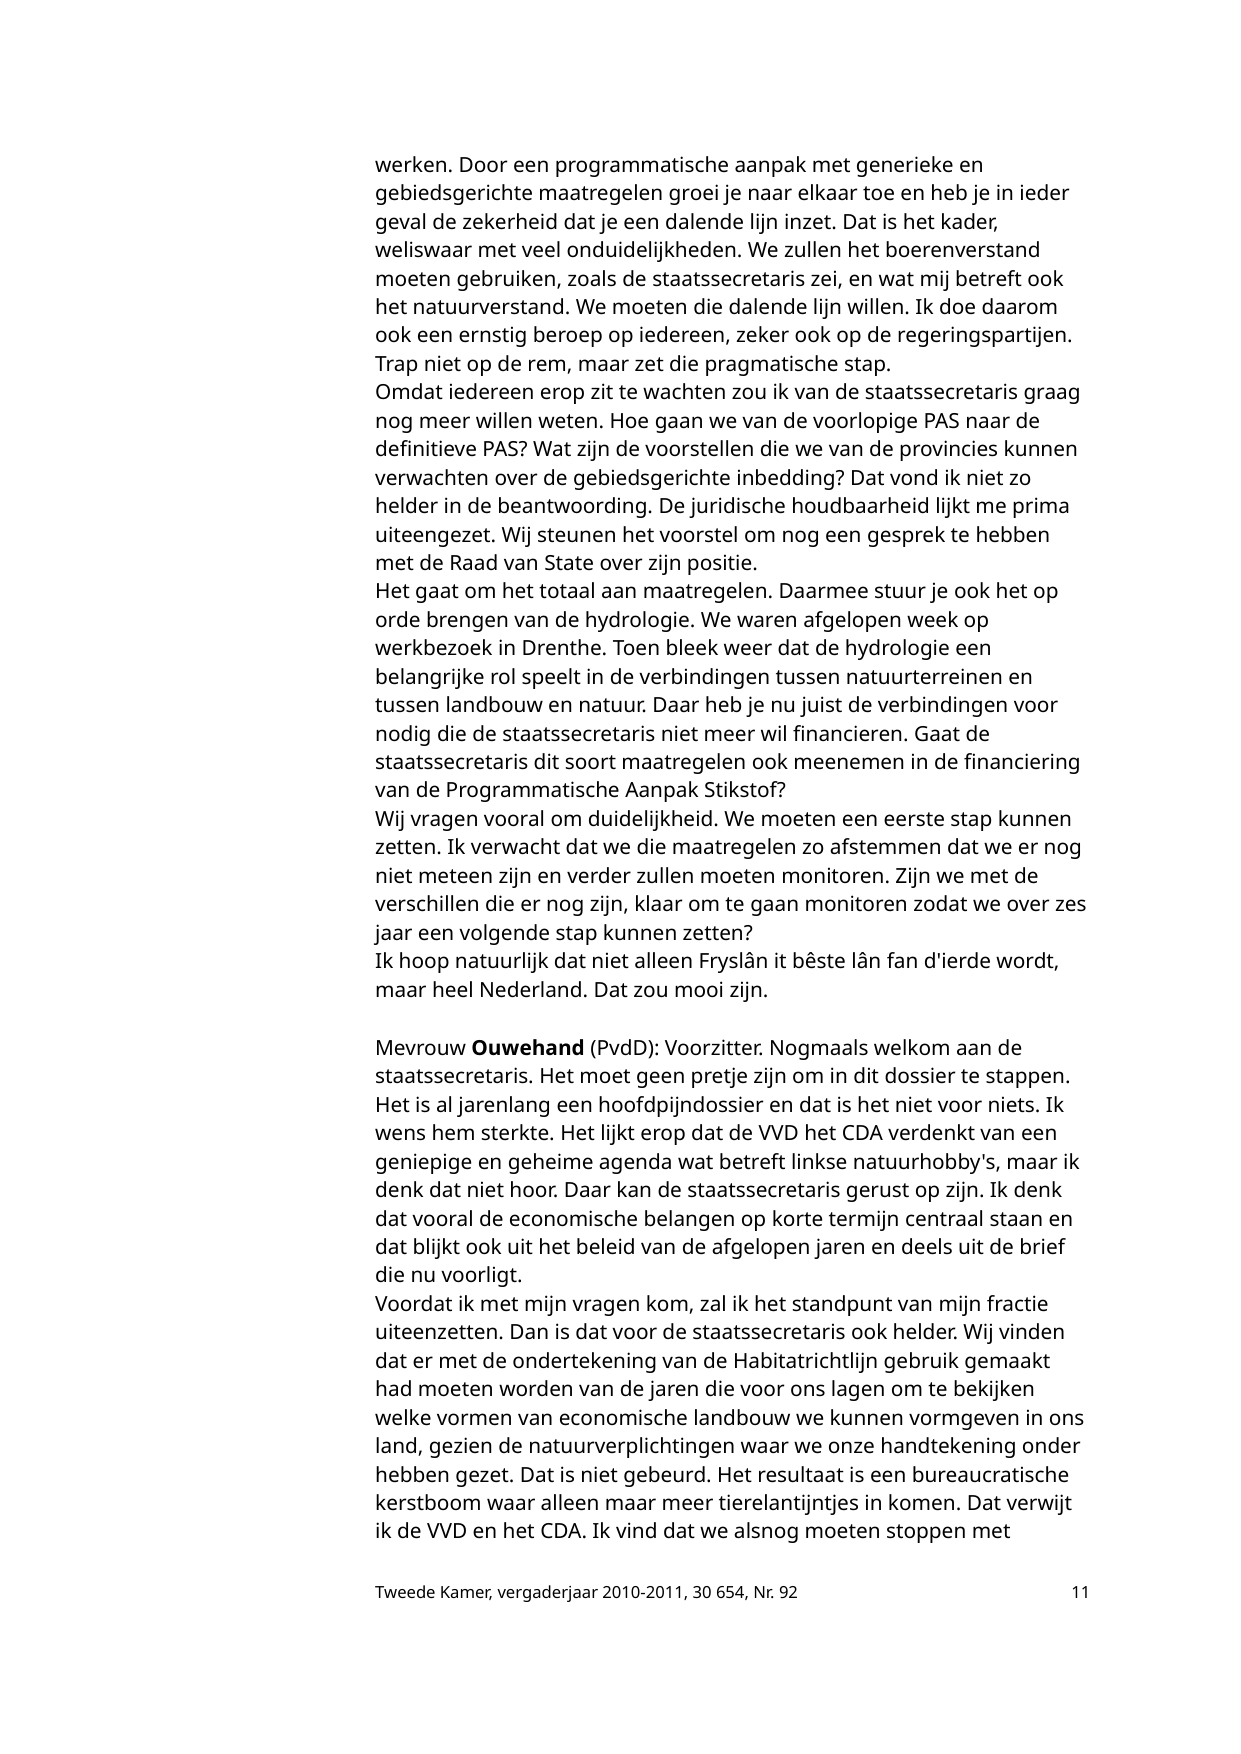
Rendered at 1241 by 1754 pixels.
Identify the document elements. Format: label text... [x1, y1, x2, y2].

text Het gaat om het totaal aan maatregelen. Daarmee stuur je ook het op orde brengen van de hydrologie. We waren afgelopen week op werkbezoek in Drenthe. Toen bleek weer dat de hydrologie een belangrijke rol speelt in de verbindingen tussen natuurterreinen en tussen landbouw en natuur. Daar heb je nu juist de verbindingen voor nodig die de staatssecretaris niet meer wil financieren. Gaat de staatssecretaris dit soort maatregelen ook meenemen in de financiering van de Programmatische Aanpak Stikstof? [375, 577, 1090, 804]
text Voordat ik met mijn vragen kom, zal ik het standpunt van mijn fractie uiteenzetten. Dan is dat voor de staatssecretaris ook helder. Wij vinden dat er met de ondertekening van de Habitatrichtlijn gebruik gemaakt had moeten worden van de jaren die voor ons lagen om te bekijken welke vormen van economische landbouw we kunnen vormgeven in ons land, gezien de natuurverplichtingen waar we onze handtekening onder hebben gezet. Dat is niet gebeurd. Het resultaat is een bureaucratische kerstboom waar alleen maar meer tierelantijntjes in komen. Dat verwijt ik de VVD en het CDA. Ik vind dat we alsnog moeten stoppen met [375, 1289, 1090, 1545]
text Mevrouw Ouwehand (PvdD): Voorzitter. Nogmaals welkom aan de staatssecretaris. Het moet geen pretje zijn om in dit dossier te stappen. Het is al jarenlang een hoofdpijndossier en dat is het niet voor niets. Ik wens hem sterkte. Het lijkt erop dat de VVD het CDA verdenkt van een geniepige en geheime agenda wat betreft linkse natuurhobby's, maar ik denk dat niet hoor. Daar kan de staatssecretaris gerust op zijn. Ik denk dat vooral de economische belangen op korte termijn centraal staan en dat blijkt ook uit het beleid van de afgelopen jaren en deels uit de brief die nu voorligt. [375, 1033, 1090, 1289]
text Omdat iedereen erop zit te wachten zou ik van de staatssecretaris graag nog meer willen weten. Hoe gaan we van de voorlopige PAS naar de definitieve PAS? Wat zijn de voorstellen die we van de provincies kunnen verwachten over de gebiedsgerichte inbedding? Dat vond ik niet zo helder in de beantwoording. De juridische houdbaarheid lijkt me prima uiteengezet. Wij steunen het voorstel om nog een gesprek te hebben met de Raad van State over zijn positie. [375, 377, 1090, 577]
text Ik hoop natuurlijk dat niet alleen Fryslân it bêste lân fan d'ierde wordt, maar heel Nederland. Dat zou mooi zijn. [375, 946, 1090, 1003]
text Wij vragen vooral om duidelijkheid. We moeten een eerste stap kunnen zetten. Ik verwacht dat we die maatregelen zo afstemmen dat we er nog niet meteen zijn en verder zullen moeten monitoren. Zijn we met de verschillen die er nog zijn, klaar om te gaan monitoren zodat we over zes jaar een volgende stap kunnen zetten? [375, 804, 1090, 946]
text werken. Door een programmatische aanpak met generieke en gebiedsgerichte maatregelen groei je naar elkaar toe en heb je in ieder geval de zekerheid dat je een dalende lijn inzet. Dat is het kader, weliswaar met veel onduidelijkheden. We zullen het boerenverstand moeten gebruiken, zoals de staatssecretaris zei, en wat mij betreft ook het natuurverstand. We moeten die dalende lijn willen. Ik doe daarom ook een ernstig beroep op iedereen, zeker ook op de regeringspartijen. Trap niet op de rem, maar zet die pragmatische stap. [375, 150, 1090, 377]
